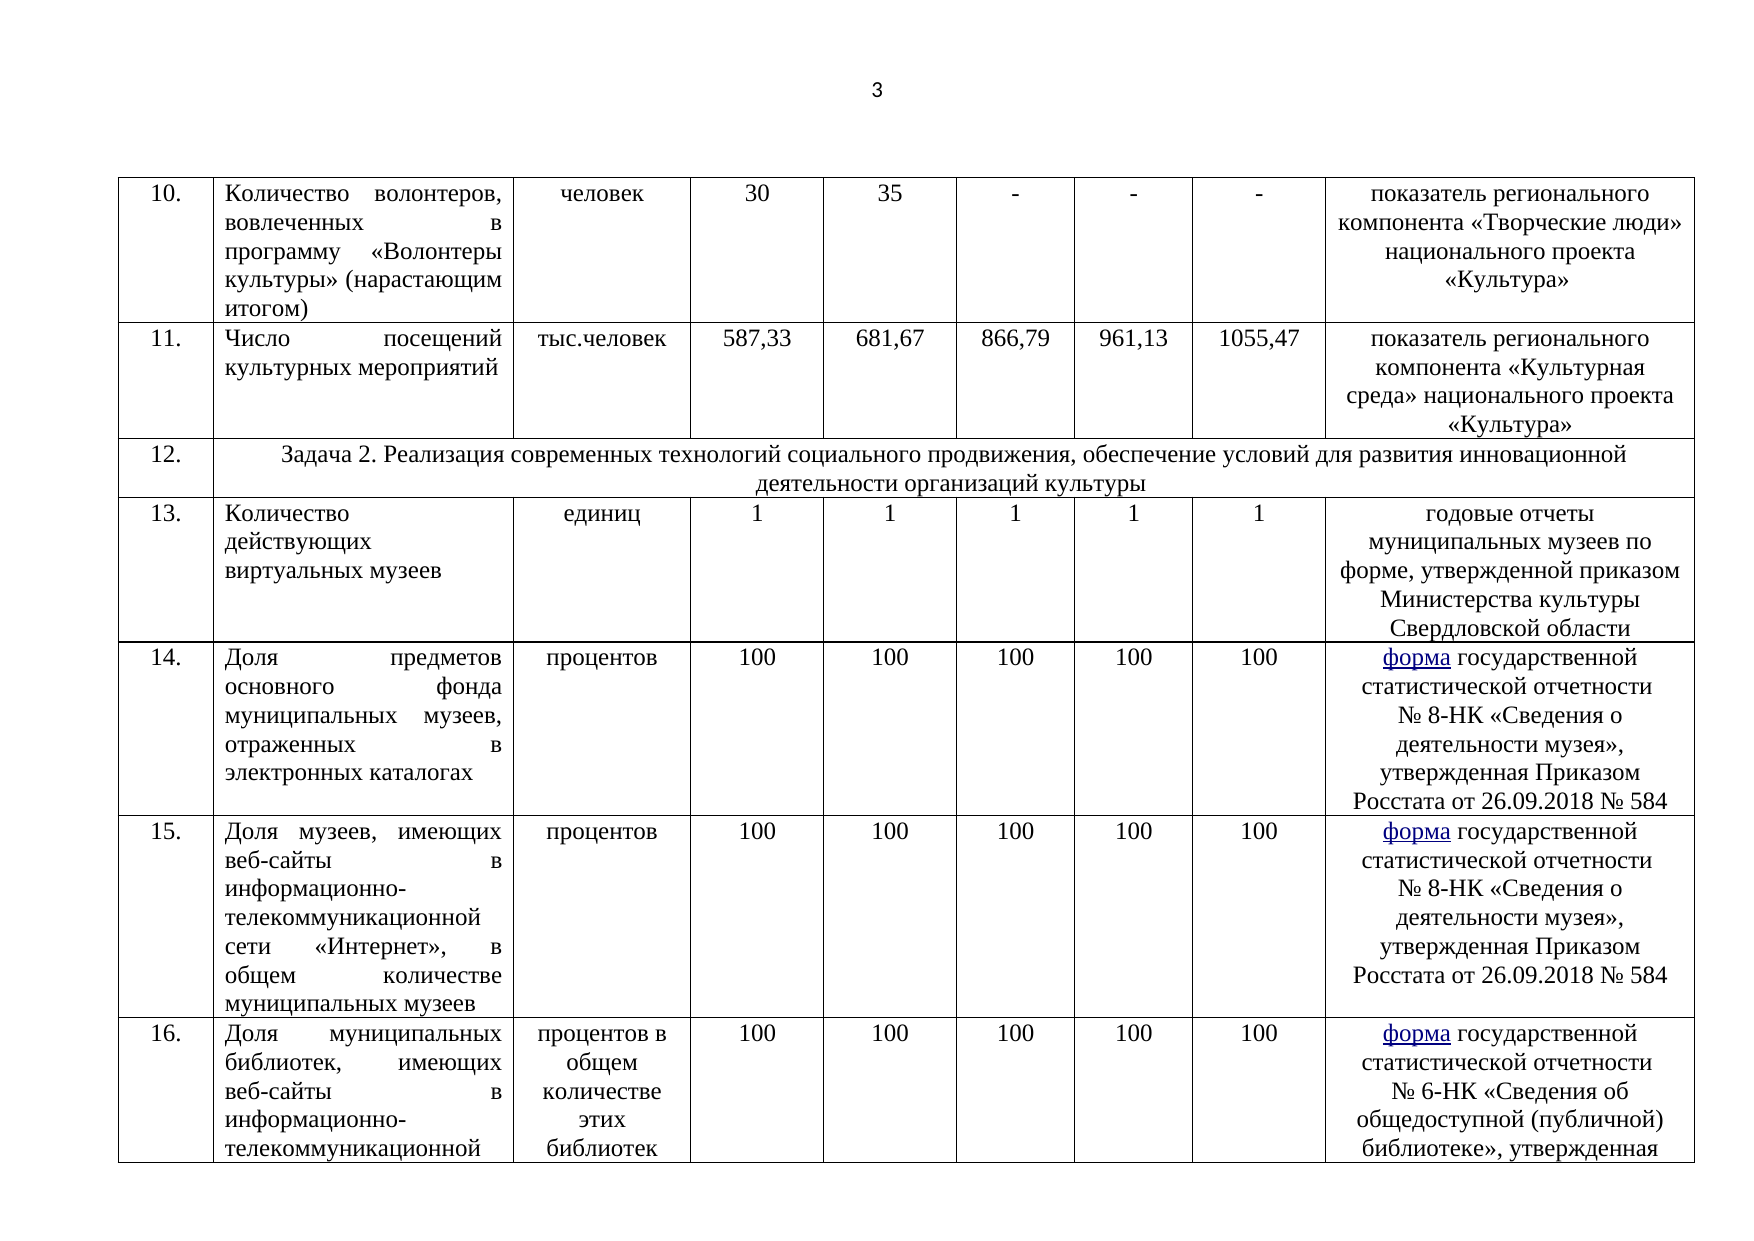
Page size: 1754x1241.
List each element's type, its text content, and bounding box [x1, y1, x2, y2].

table_cell Доля музеев, имеющих веб-сайты в информационно-телекоммуникационной сети «Интернет», в общем количестве муниципальных музеев [214, 816, 513, 1017]
table_cell 30 [691, 178, 823, 322]
table_cell человек [514, 178, 690, 322]
table_cell Доля муниципальных библиотек, имеющих веб-сайты в информационно-телекоммуникационной [214, 1018, 513, 1162]
table_cell Количество действующих виртуальных музеев [214, 498, 513, 641]
table_cell - [957, 178, 1074, 322]
table_cell 100 [1193, 816, 1325, 1017]
table_cell 1 [957, 498, 1074, 641]
table_cell 10. [119, 178, 213, 322]
table_cell форма государственной статистической отчетности № 8-НК «Сведения о деятельности музея», утвержденная Приказом Росстата от 26.09.2018 № 584 [1326, 643, 1694, 815]
table_cell 100 [691, 816, 823, 1017]
table_cell 100 [1193, 643, 1325, 815]
table_cell 587,33 [691, 323, 823, 438]
table_cell 12. [119, 439, 213, 497]
table_cell 1 [1193, 498, 1325, 641]
table_cell 13. [119, 498, 213, 641]
table_cell Задача 2. Реализация современных технологий социального продвижения, обеспечение условий для развития инновационной деятельности организаций культуры [214, 439, 1694, 497]
table_cell тыс.человек [514, 323, 690, 438]
table_cell 100 [1075, 816, 1192, 1017]
table_cell 1055,47 [1193, 323, 1325, 438]
table_cell 866,79 [957, 323, 1074, 438]
table_cell процентов [514, 643, 690, 815]
table_cell 16. [119, 1018, 213, 1162]
table_cell Доля предметов основного фонда муниципальных музеев, отраженных в электронных каталогах [214, 643, 513, 815]
table_cell процентов [514, 816, 690, 1017]
table_cell 100 [1075, 1018, 1192, 1162]
table_cell 1 [1075, 498, 1192, 641]
table_cell 100 [957, 816, 1074, 1017]
table_cell 681,67 [824, 323, 956, 438]
table_cell - [1193, 178, 1325, 322]
table_cell показатель регионального компонента «Культурная среда» национального проекта «Культура» [1326, 323, 1694, 438]
table_cell показатель регионального компонента «Творческие люди» национального проекта «Культура» [1326, 178, 1694, 322]
table_cell 35 [824, 178, 956, 322]
table_cell 961,13 [1075, 323, 1192, 438]
table_cell 100 [1075, 643, 1192, 815]
table_cell 14. [119, 643, 213, 815]
table_cell Количество волонтеров, вовлеченных в программу «Волонтеры культуры» (нарастающим итогом) [214, 178, 513, 322]
table_cell процентов в общем количестве этих библиотек [514, 1018, 690, 1162]
table_cell 15. [119, 816, 213, 1017]
table_cell 100 [691, 643, 823, 815]
table_cell единиц [514, 498, 690, 641]
table_cell 100 [824, 816, 956, 1017]
table_cell 1 [824, 498, 956, 641]
table_cell форма государственной статистической отчетности № 6-НК «Сведения об общедоступной (публичной) библиотеке», утвержденная [1326, 1018, 1694, 1162]
table_cell 1 [691, 498, 823, 641]
table_cell Число посещений культурных мероприятий [214, 323, 513, 438]
table_cell 100 [824, 643, 956, 815]
table_cell 100 [1193, 1018, 1325, 1162]
table_cell 100 [691, 1018, 823, 1162]
table_cell 100 [824, 1018, 956, 1162]
table_cell 11. [119, 323, 213, 438]
table_cell 100 [957, 1018, 1074, 1162]
table_cell годовые отчеты муниципальных музеев по форме, утвержденной приказом Министерства культуры Свердловской области [1326, 498, 1694, 641]
table_cell 100 [957, 643, 1074, 815]
table_cell - [1075, 178, 1192, 322]
table_cell форма государственной статистической отчетности № 8-НК «Сведения о деятельности музея», утвержденная Приказом Росстата от 26.09.2018 № 584 [1326, 816, 1694, 1017]
